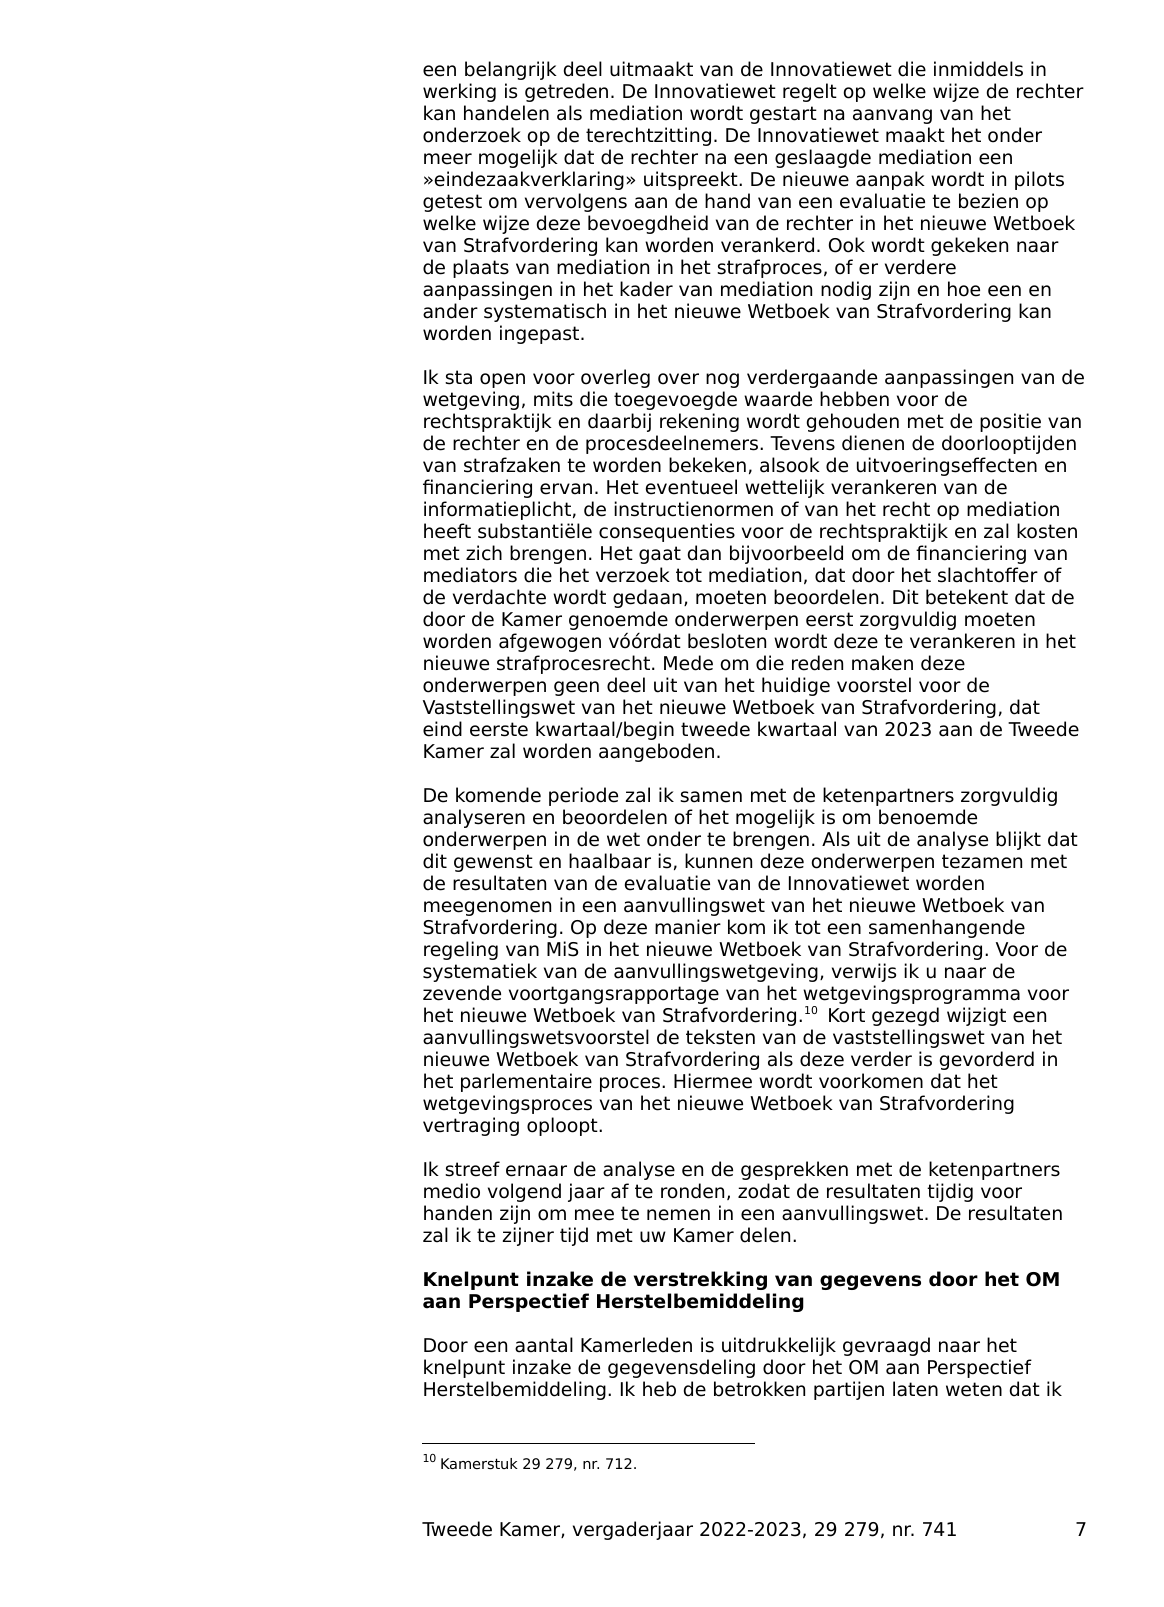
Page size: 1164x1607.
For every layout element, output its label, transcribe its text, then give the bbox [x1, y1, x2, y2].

text Ik sta open voor overleg over nog verdergaande aanpassingen van de wetgeving, mits die toegevoegde waarde hebben voor de rechtspraktijk en daarbij rekening wordt gehouden met de positie van de rechter en de procesdeelnemers. Tevens dienen de doorlooptijden van strafzaken te worden bekeken, alsook de uitvoeringseffecten en financiering ervan. Het eventueel wettelijk verankeren van de informatieplicht, de instructienormen of van het recht op mediation heeft substantiële consequenties voor de rechtspraktijk en zal kosten met zich brengen. Het gaat dan bijvoorbeeld om de financiering van mediators die het verzoek tot mediation, dat door het slachtoffer of de verdachte wordt gedaan, moeten beoordelen. Dit betekent dat de door de Kamer genoemde onderwerpen eerst zorgvuldig moeten worden afgewogen vóórdat besloten wordt deze te verankeren in het nieuwe strafprocesrecht. Mede om die reden maken deze onderwerpen geen deel uit van het huidige voorstel voor de Vaststellingswet van het nieuwe Wetboek van Strafvordering, dat eind eerste kwartaal/begin tweede kwartaal van 2023 aan de Tweede Kamer zal worden aangeboden. [422, 367, 1087, 763]
text een belangrijk deel uitmaakt van de Innovatiewet die inmiddels in werking is getreden. De Innovatiewet regelt op welke wijze de rechter kan handelen als mediation wordt gestart na aanvang van het onderzoek op de terechtzitting. De Innovatiewet maakt het onder meer mogelijk dat de rechter na een geslaagde mediation een »eindezaakverklaring» uitspreekt. De nieuwe aanpak wordt in pilots getest om vervolgens aan de hand van een evaluatie te bezien op welke wijze deze bevoegdheid van de rechter in het nieuwe Wetboek van Strafvordering kan worden verankerd. Ook wordt gekeken naar de plaats van mediation in het strafproces, of er verdere aanpassingen in het kader van mediation nodig zijn en hoe een en ander systematisch in het nieuwe Wetboek van Strafvordering kan worden ingepast. [422, 59, 1087, 345]
text Kamerstuk 29 279, nr. 712. [422, 1452, 1087, 1474]
text Ik streef ernaar de analyse en de gesprekken met de ketenpartners medio volgend jaar af te ronden, zodat de resultaten tijdig voor handen zijn om mee te nemen in een aanvullingswet. De resultaten zal ik te zijner tijd met uw Kamer delen. [422, 1159, 1087, 1247]
text Door een aantal Kamerleden is uitdrukkelijk gevraagd naar het knelpunt inzake de gegevensdeling door het OM aan Perspectief Herstelbemiddeling. Ik heb de betrokken partijen laten weten dat ik [422, 1335, 1087, 1401]
subtitle Knelpunt inzake de verstrekking van gegevens door het OM aan Perspectief Herstelbemiddeling [422, 1269, 1087, 1313]
text De komende periode zal ik samen met de ketenpartners zorgvuldig analyseren en beoordelen of het mogelijk is om benoemde onderwerpen in de wet onder te brengen. Als uit de analyse blijkt dat dit gewenst en haalbaar is, kunnen deze onderwerpen tezamen met de resultaten van de evaluatie van de Innovatiewet worden meegenomen in een aanvullingswet van het nieuwe Wetboek van Strafvordering. Op deze manier kom ik tot een samenhangende regeling van MiS in het nieuwe Wetboek van Strafvordering. Voor de systematiek van de aanvullingswetgeving, verwijs ik u naar de zevende voortgangsrapportage van het wetgevingsprogramma voor het nieuwe Wetboek van Strafvordering. Kort gezegd wijzigt een aanvullingswetsvoorstel de teksten van de vaststellingswet van het nieuwe Wetboek van Strafvordering als deze verder is gevorderd in het parlementaire proces. Hiermee wordt voorkomen dat het wetgevingsproces van het nieuwe Wetboek van Strafvordering vertraging oploopt. [422, 785, 1087, 1136]
